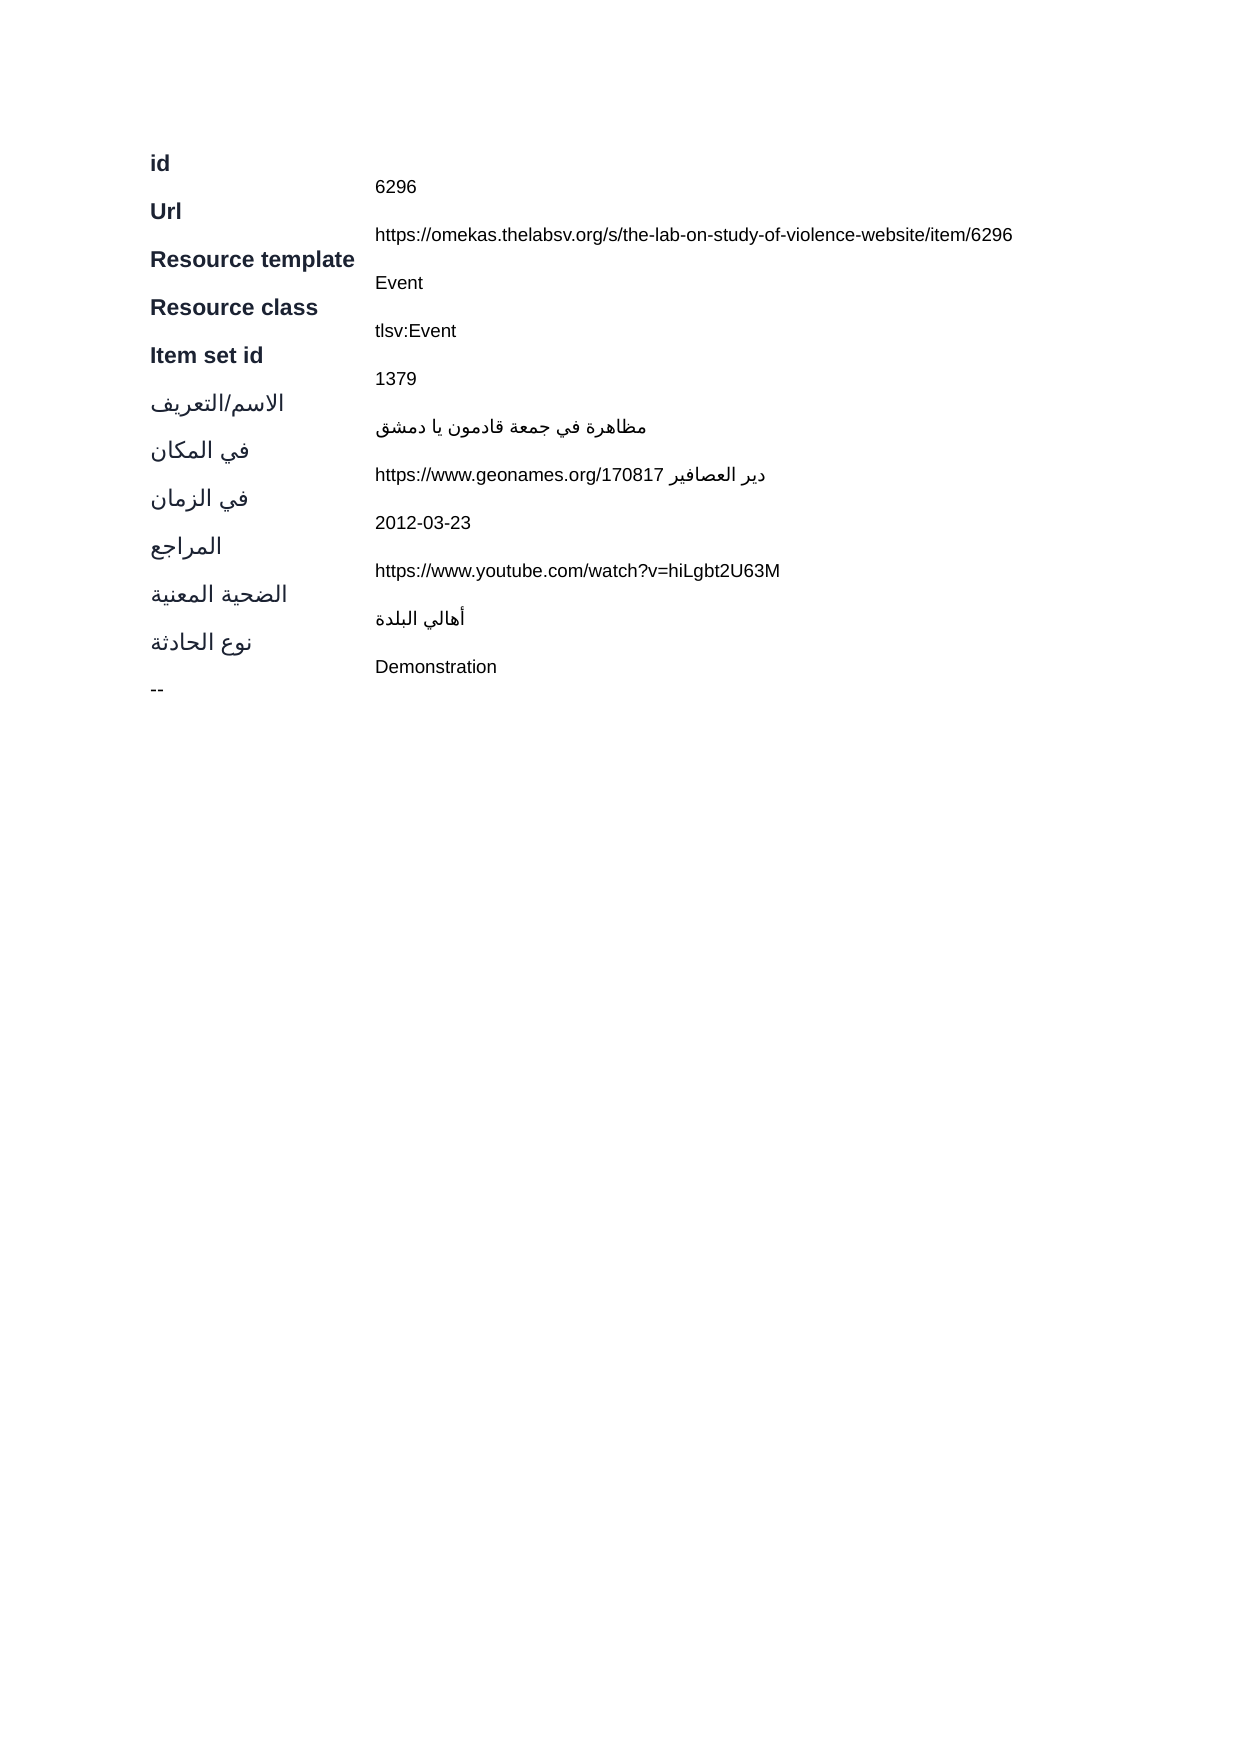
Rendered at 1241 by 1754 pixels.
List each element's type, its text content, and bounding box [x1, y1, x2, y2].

text -- [150, 677, 1090, 701]
text id [150, 150, 1090, 176]
text الاسم/التعريف [150, 389, 1090, 416]
text نوع الحادثة [150, 629, 1090, 656]
text المراجع [150, 533, 1090, 560]
text https://www.youtube.com/watch?v=hiLgbt2U63M [375, 560, 1090, 581]
text Event [375, 272, 1090, 294]
text 6296 [375, 176, 1090, 198]
text Url [150, 198, 1090, 224]
text في المكان [150, 437, 1090, 464]
text tlsv:Event [375, 320, 1090, 342]
text 1379 [375, 368, 1090, 389]
text 2012-03-23 [375, 512, 1090, 533]
text الضحية المعنية [150, 581, 1090, 608]
text Item set id [150, 342, 1090, 368]
text https://www.geonames.org/170817 دير العصافير [375, 464, 1090, 485]
text في الزمان [150, 485, 1090, 512]
text أهالي البلدة [375, 608, 1090, 629]
text مظاهرة في جمعة قادمون يا دمشق [375, 416, 1090, 437]
text Demonstration [375, 656, 1090, 677]
text Resource template [150, 246, 1090, 272]
text https://omekas.thelabsv.org/s/the-lab-on-study-of-violence-website/item/6296 [375, 224, 1090, 246]
text Resource class [150, 294, 1090, 320]
